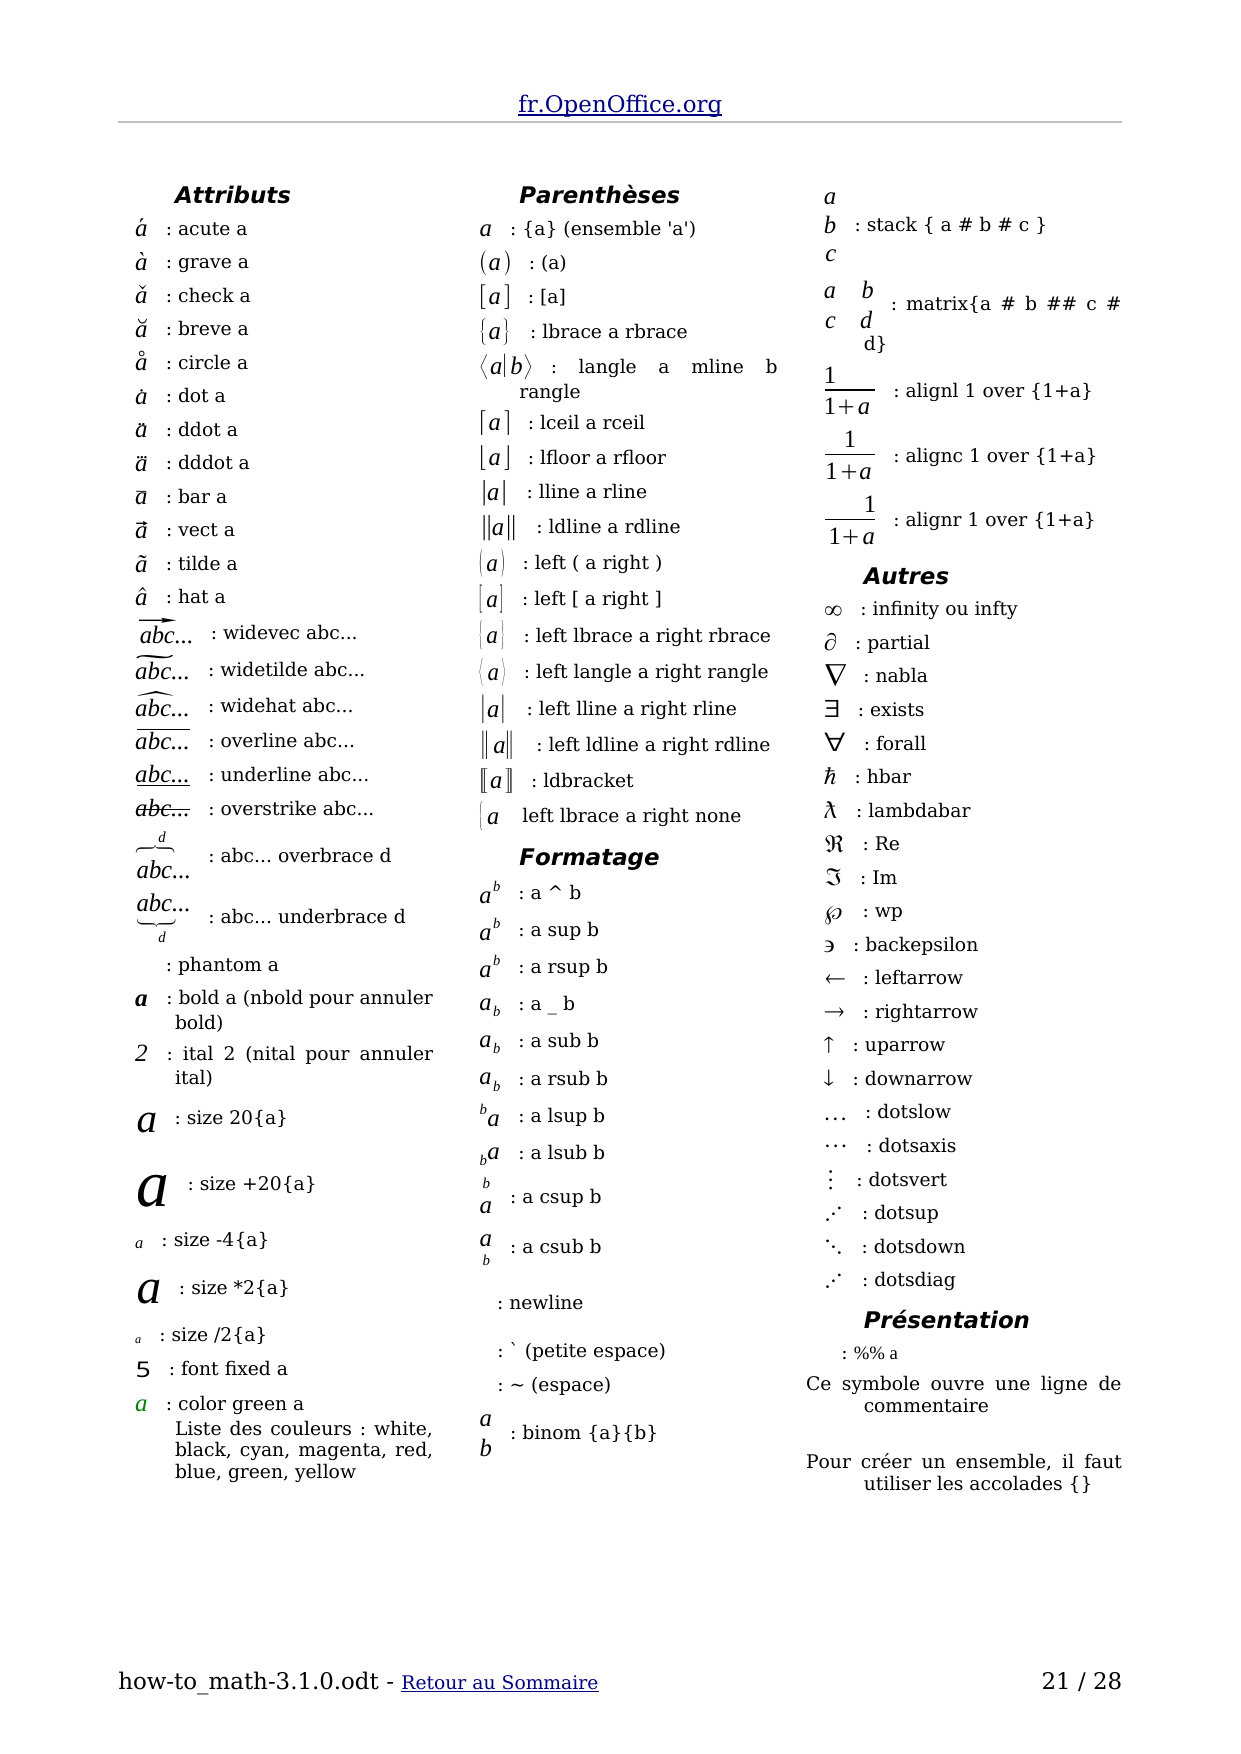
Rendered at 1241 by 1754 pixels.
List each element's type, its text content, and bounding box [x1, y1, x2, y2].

list : bold a (nbold pour annuler bold) [117, 984, 433, 1034]
list : binom {a}{b} [461, 1404, 777, 1461]
list : langle a mline b rangle [461, 352, 777, 403]
list : lceil a rceil [461, 409, 777, 437]
list : vect a [117, 517, 433, 544]
list : tilde a [117, 550, 433, 578]
list : uparrow [806, 1032, 1122, 1059]
list : acute a [117, 215, 433, 242]
list : backepsilon [806, 931, 1122, 958]
list : dot a [117, 382, 433, 410]
list : lbrace a rbrace [461, 317, 777, 346]
list : widehat abc... [117, 690, 433, 722]
list : a csub b [461, 1225, 777, 1269]
list : a _ b [461, 988, 777, 1020]
list : [a] [461, 283, 777, 311]
list : phantom a [117, 951, 433, 978]
list : left lbrace a right rbrace [461, 621, 777, 651]
subtitle Parenthèses [461, 182, 777, 209]
list : dotsdiag [806, 1266, 1122, 1294]
list : ` (petite espace) [461, 1337, 777, 1365]
list : hat a [117, 584, 433, 611]
list : overstrike abc... [117, 795, 433, 822]
subtitle Attributs [117, 182, 433, 209]
list : ddot a [117, 416, 433, 444]
list : bar a [117, 483, 433, 511]
list : wp [806, 897, 1122, 925]
list : dotsvert [806, 1166, 1122, 1193]
list : a sup b [461, 914, 777, 945]
list : lambdabar [806, 797, 1122, 824]
list : size +20{a} [117, 1147, 433, 1221]
list : check a [117, 282, 433, 309]
list : infinity ou infty [806, 596, 1122, 623]
list : abc... overbrace d [117, 828, 433, 883]
list Pour créer un ensemble, il faut utiliser les accolades {} [806, 1451, 1122, 1494]
list : {a} (ensemble 'a') [461, 215, 777, 242]
list : ldline a rdline [461, 513, 777, 542]
list : a lsup b [461, 1100, 777, 1131]
list : (a) [461, 248, 777, 277]
list : %% a [806, 1339, 1122, 1367]
list : underline abc... [117, 761, 433, 789]
list : dotsup [806, 1199, 1122, 1227]
list : forall [806, 730, 1122, 757]
list : left [ a right ] [461, 584, 777, 614]
list : left ( a right ) [461, 548, 777, 578]
list : lline a rline [461, 478, 777, 507]
list : left langle a right rangle [461, 657, 777, 688]
list : matrix{a # b ## c # d} [806, 273, 1122, 355]
list : downarrow [806, 1065, 1122, 1093]
list : size -4{a} [117, 1227, 433, 1254]
list : dotsdown [806, 1233, 1122, 1260]
list : Im [806, 864, 1122, 891]
list : lfloor a rfloor [461, 443, 777, 472]
list : ldbracket [461, 766, 777, 795]
list : ital 2 (nital pour annuler ital) [117, 1040, 433, 1089]
list : left lline a right rline [461, 693, 777, 724]
list : size /2{a} [117, 1321, 433, 1349]
list : dotsaxis [806, 1132, 1122, 1160]
list : overline abc... [117, 728, 433, 755]
list : stack { a # b # c } [806, 182, 1122, 268]
list : widevec abc... [117, 617, 433, 649]
list : abc... underbrace d [117, 889, 433, 945]
list : circle a [117, 349, 433, 377]
subtitle Présentation [806, 1307, 1122, 1334]
list : exists [806, 696, 1122, 724]
list : a ^ b [461, 877, 777, 908]
list : a rsub b [461, 1063, 777, 1094]
list : rightarrow [806, 998, 1122, 1026]
list : dotslow [806, 1099, 1122, 1126]
list : breve a [117, 315, 433, 343]
list : font fixed a [117, 1355, 433, 1384]
list : a rsup b [461, 951, 777, 982]
list : nabla [806, 663, 1122, 690]
list : hbar [806, 763, 1122, 791]
list : Re [806, 830, 1122, 858]
list : size *2{a} [117, 1260, 433, 1315]
list Ce symbole ouvre une ligne de commentaire [806, 1373, 1122, 1417]
list : widetilde abc... [117, 655, 433, 684]
list : alignc 1 over {1+a} [806, 426, 1122, 485]
list : a csup b [461, 1175, 777, 1219]
subtitle Formatage [461, 844, 777, 871]
list : dddot a [117, 449, 433, 477]
list : newline [461, 1275, 777, 1331]
list : a lsub b [461, 1137, 777, 1169]
list left lbrace a right none [461, 801, 777, 832]
list : size 20{a} [117, 1095, 433, 1141]
list : alignr 1 over {1+a} [806, 491, 1122, 550]
list : grave a [117, 248, 433, 276]
list : a sub b [461, 1026, 777, 1057]
list : leftarrow [806, 964, 1122, 992]
list : partial [806, 629, 1122, 657]
list : alignl 1 over {1+a} [806, 361, 1122, 420]
list : color green a Liste des couleurs : white, black, cyan, magenta, red, blue, green, yellow [117, 1390, 433, 1483]
list : ~ (espace) [461, 1371, 777, 1398]
list : left ldline a right rdline [461, 730, 777, 761]
subtitle Autres [806, 563, 1122, 589]
